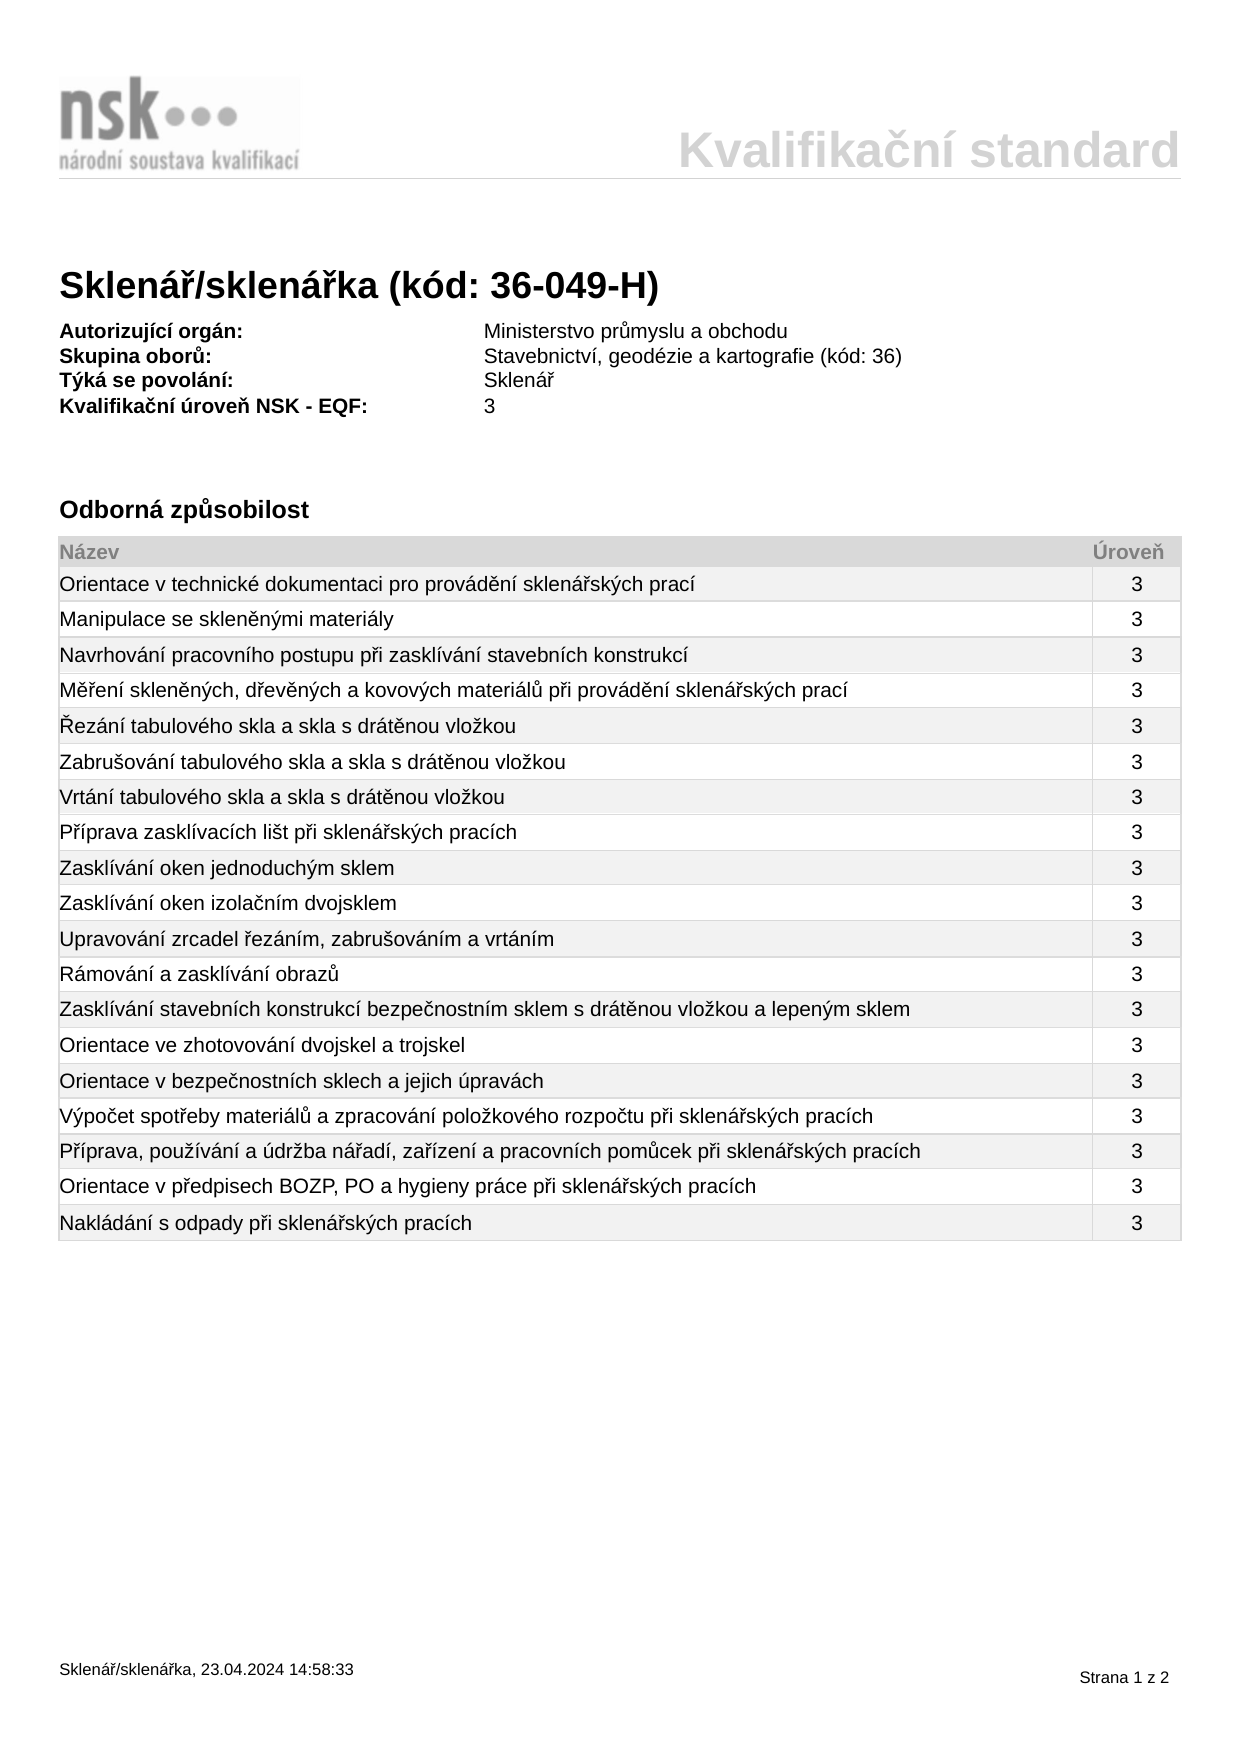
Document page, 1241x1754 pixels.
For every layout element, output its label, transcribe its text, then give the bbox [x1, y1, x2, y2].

table_cell Sklenář/sklenářka (kód: 36-049-H) [59, 224, 1181, 307]
table_cell [59, 524, 483, 536]
table_cell [626, 418, 862, 489]
table_cell Orientace ve zhotovování dvojskel a trojskel [60, 1028, 1092, 1063]
table_cell [862, 196, 1093, 224]
table_cell [862, 307, 1093, 319]
table_cell [626, 1450, 862, 1660]
table_cell [626, 524, 862, 536]
table_cell Orientace v technické dokumentaci pro provádění sklenářských prací [60, 567, 1092, 600]
table_cell Týká se povolání: [59, 368, 483, 392]
table_cell 3 [1093, 780, 1180, 813]
table_cell Název [60, 537, 1092, 566]
table_cell 3 [1093, 992, 1180, 1027]
table_cell [862, 1241, 1093, 1450]
table_cell [59, 307, 483, 319]
table_cell 3 [1093, 921, 1180, 956]
table_cell 3 [1093, 638, 1180, 672]
table_cell 3 [1093, 885, 1180, 920]
table_cell [620, 1450, 626, 1660]
table_cell Sklenář/sklenářka, 23.04.2024 14:58:33 [59, 1660, 862, 1696]
table_cell Zabrušování tabulového skla a skla s drátěnou vložkou [60, 744, 1092, 779]
table_cell Skupina oborů: [59, 344, 483, 368]
table_cell [626, 307, 862, 319]
table_cell [620, 196, 626, 224]
table_cell 3 [1093, 1064, 1180, 1097]
table_cell Měření skleněných, dřevěných a kovových materiálů při provádění sklenářských prací [60, 674, 1092, 707]
table_cell [620, 307, 626, 319]
table_cell Zasklívání oken izolačním dvojsklem [60, 885, 1092, 920]
table_cell [59, 418, 483, 489]
table_cell Příprava, používání a údržba nářadí, zařízení a pracovních pomůcek při sklenářských pracích [60, 1135, 1092, 1168]
table_cell [1093, 418, 1169, 489]
picture [58, 59, 621, 172]
table_cell 3 [1093, 958, 1180, 991]
table_header [621, 59, 626, 172]
table_cell Kvalifikační úroveň NSK - EQF: [59, 394, 483, 417]
table_cell 3 [1093, 674, 1180, 707]
table_cell [59, 1450, 483, 1660]
table_cell [862, 524, 1093, 536]
table_cell 3 [1093, 1028, 1180, 1063]
table_cell [1169, 307, 1181, 319]
table_cell Manipulace se skleněnými materiály [60, 602, 1092, 636]
table_cell Navrhování pracovního postupu při zasklívání stavebních konstrukcí [60, 638, 1092, 672]
table_cell [484, 196, 620, 224]
table_cell Zasklívání stavebních konstrukcí bezpečnostním sklem s drátěnou vložkou a lepeným sklem [60, 992, 1092, 1027]
table_cell Rámování a zasklívání obrazů [60, 958, 1092, 991]
table_cell [620, 524, 626, 536]
table_cell [626, 1241, 862, 1450]
table_cell [1169, 1450, 1181, 1660]
table_cell Úroveň [1093, 537, 1180, 566]
table_cell Vrtání tabulového skla a skla s drátěnou vložkou [60, 780, 1092, 813]
table_cell Ministerstvo průmyslu a obchodu [484, 319, 1181, 344]
table_cell [1093, 196, 1169, 224]
table_cell [59, 196, 483, 224]
table_cell Příprava zasklívacích lišt při sklenářských pracích [60, 815, 1092, 849]
table_cell [484, 418, 620, 489]
table_cell [862, 418, 1093, 489]
table_cell 3 [1093, 744, 1180, 779]
table_cell 3 [1093, 1135, 1180, 1168]
table_cell [1093, 307, 1169, 319]
table_cell Nakládání s odpady při sklenářských pracích [60, 1205, 1092, 1240]
table_cell [1169, 1660, 1181, 1696]
table_cell [59, 179, 1181, 196]
table_cell Odborná způsobilost [59, 489, 1181, 524]
table_cell Strana 1 z 2 [862, 1660, 1169, 1696]
table_cell [1169, 1241, 1181, 1450]
table_cell 3 [1093, 1169, 1180, 1204]
table_cell Stavebnictví, geodézie a kartografie (kód: 36) [484, 344, 1181, 368]
table_cell 3 [1093, 602, 1180, 636]
table_cell [620, 1241, 626, 1450]
table_cell [1169, 418, 1181, 489]
table_cell 3 [484, 394, 1181, 417]
table_cell 3 [1093, 567, 1180, 600]
table_cell Autorizující orgán: [59, 319, 483, 343]
table_cell 3 [1093, 1099, 1180, 1133]
table_cell [484, 524, 620, 536]
table_cell [484, 172, 620, 178]
table_cell Řezání tabulového skla a skla s drátěnou vložkou [60, 708, 1092, 743]
table_cell 3 [1093, 815, 1180, 849]
table_cell [1169, 524, 1181, 536]
table_cell Orientace v bezpečnostních sklech a jejich úpravách [60, 1064, 1092, 1097]
table_cell 3 [1093, 708, 1180, 743]
table_cell [626, 196, 862, 224]
table_cell [1093, 1450, 1169, 1660]
table_cell Upravování zrcadel řezáním, zabrušováním a vrtáním [60, 921, 1092, 956]
table_cell Zasklívání oken jednoduchým sklem [60, 851, 1092, 884]
table_cell [484, 1241, 620, 1450]
table_header Kvalifikační standard [626, 59, 1181, 178]
table_cell Sklenář [484, 368, 1181, 393]
table_cell [484, 307, 620, 319]
table_cell [59, 1241, 483, 1450]
table_cell [1169, 196, 1181, 224]
table_cell [484, 1450, 620, 1660]
table_cell [1093, 524, 1169, 536]
table_cell [862, 1450, 1093, 1660]
table_cell 3 [1093, 1205, 1180, 1240]
table_cell Výpočet spotřeby materiálů a zpracování položkového rozpočtu při sklenářských pracích [60, 1099, 1092, 1133]
table_cell [59, 172, 483, 178]
table_cell [1093, 1241, 1169, 1450]
table_cell Orientace v předpisech BOZP, PO a hygieny práce při sklenářských pracích [60, 1169, 1092, 1204]
table_cell [620, 418, 626, 489]
table_cell 3 [1093, 851, 1180, 884]
